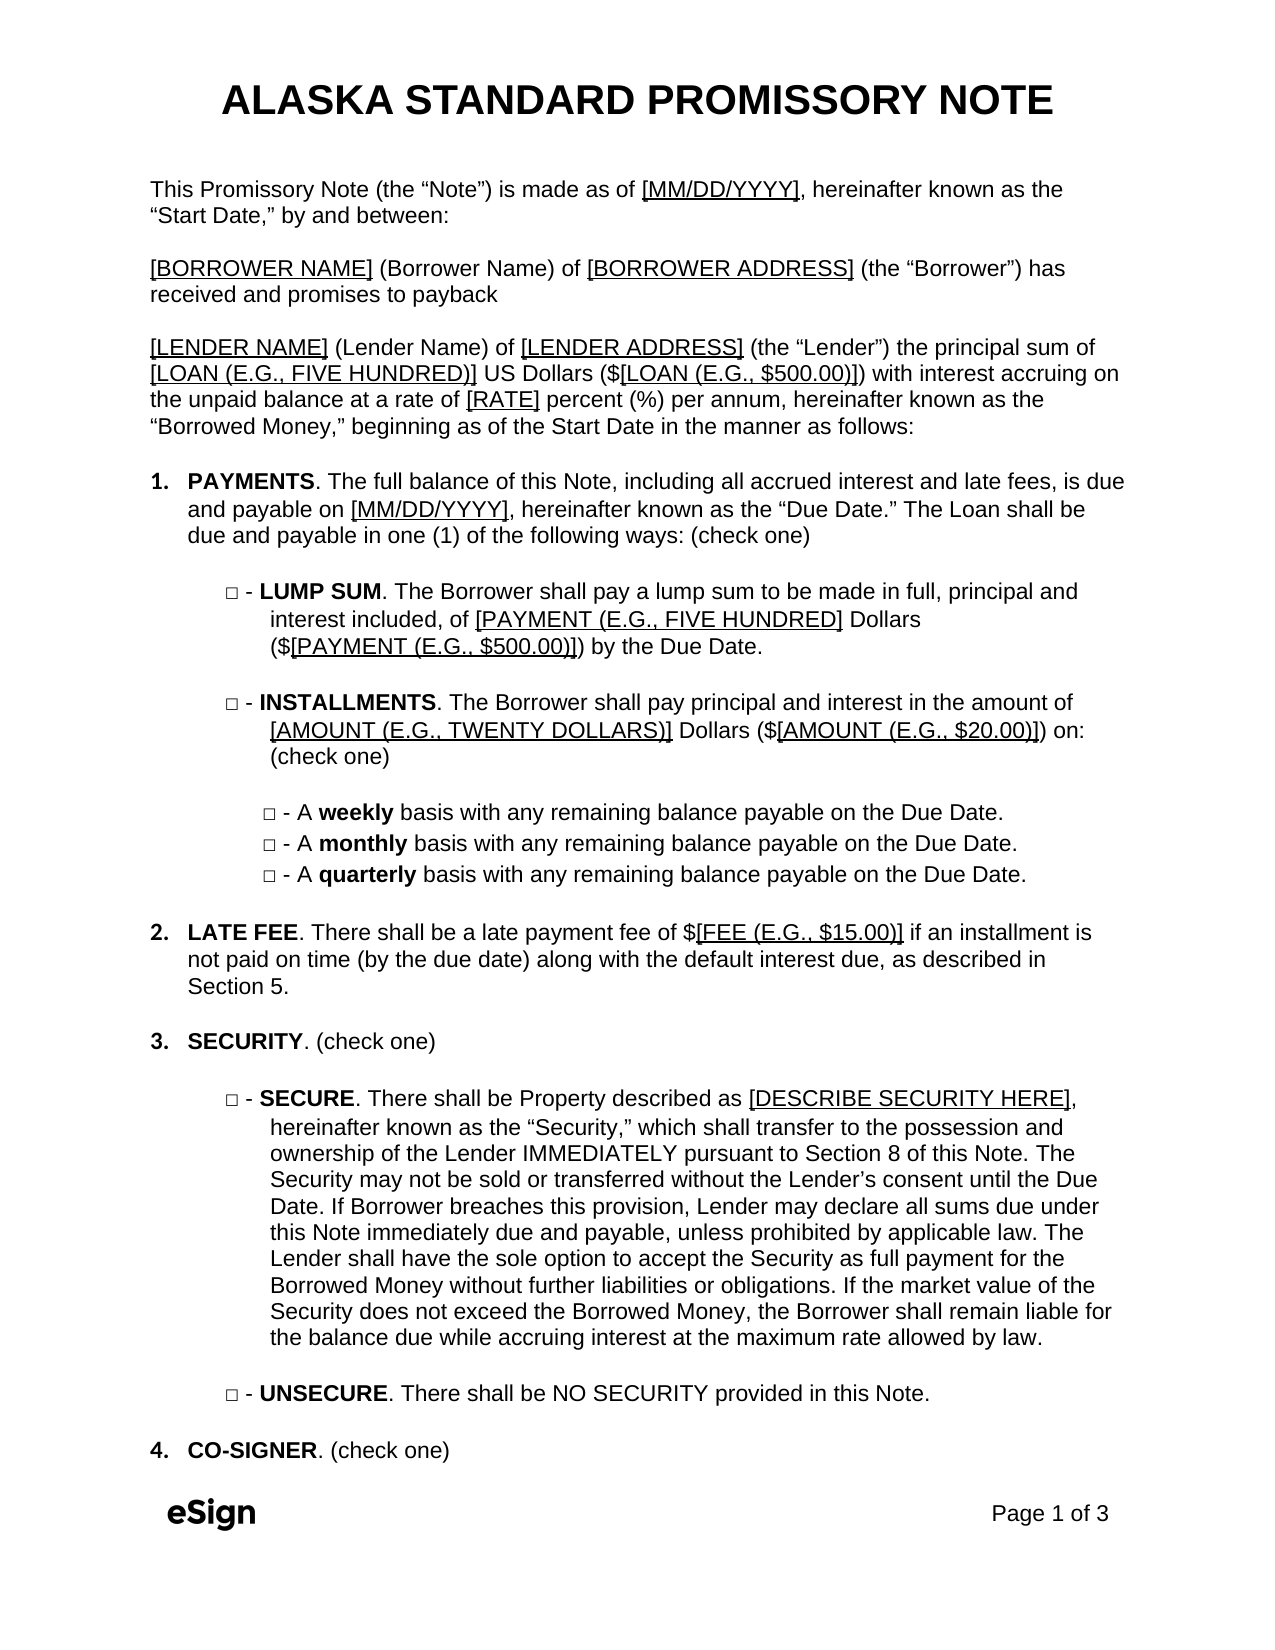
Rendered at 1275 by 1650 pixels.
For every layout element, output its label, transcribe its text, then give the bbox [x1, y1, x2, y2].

subtitle ALASKA STANDARD PROMISSORY NOTE [150, 75, 1125, 123]
list LATE FEE. There shall be a late payment fee of $[FEE (E.G., $15.00)] if an installment is not paid on time (by the due date) along with the default interest due, as described in Section 5. [150, 916, 1125, 999]
text ☐ - UNSECURE. There shall be NO SECURITY provided in this Note. [225, 1377, 1125, 1408]
text interest included, of [PAYMENT (E.G., FIVE HUNDRED] Dollars [270, 606, 1125, 633]
text ☐ - A weekly basis with any remaining balance payable on the Due Date. [225, 796, 1125, 827]
text ($[PAYMENT (E.G., $500.00)]) by the Due Date. [270, 633, 1125, 659]
list PAYMENTS. The full balance of this Note, including all accrued interest and late fees, is due and payable on [MM/DD/YYYY], hereinafter known as the “Due Date.” The Loan shall be due and payable in one (1) of the following ways: (check one) [150, 466, 1125, 549]
list SECURITY. (check one) [150, 1025, 1125, 1056]
text This Promissory Note (the “Note”) is made as of [MM/DD/YYYY], hereinafter known as the “Start Date,” by and between: [150, 176, 1125, 228]
text [BORROWER NAME] (Borrower Name) of [BORROWER ADDRESS] (the “Borrower”) has received and promises to payback [150, 255, 1125, 307]
text hereinafter known as the “Security,” which shall transfer to the possession and ownership of the Lender IMMEDIATELY pursuant to Section 8 of this Note. The Security may not be sold or transferred without the Lender’s consent until the Due Date. If Borrower breaches this provision, Lender may declare all sums due under this Note immediately due and payable, unless prohibited by applicable law. The Lender shall have the sole option to accept the Security as full payment for the Borrowed Money without further liabilities or obligations. If the market value of the Security does not exceed the Borrowed Money, the Borrower shall remain liable for the balance due while accruing interest at the maximum rate allowed by law. [270, 1113, 1125, 1351]
list CO-SIGNER. (check one) [150, 1435, 1125, 1465]
text ☐ - INSTALLMENTS. The Borrower shall pay principal and interest in the amount of [225, 685, 1125, 717]
text ☐ - SECURE. There shall be Property described as [DESCRIBE SECURITY HERE], [225, 1082, 1125, 1113]
text ☐ - A quarterly basis with any remaining balance payable on the Due Date. [225, 858, 1125, 889]
text [AMOUNT (E.G., TWENTY DOLLARS)] Dollars ($[AMOUNT (E.G., $20.00)]) on: (check one) [270, 717, 1125, 769]
text ☐ - A monthly basis with any remaining balance payable on the Due Date. [225, 827, 1125, 858]
text ☐ - LUMP SUM. The Borrower shall pay a lump sum to be made in full, principal and [225, 575, 1125, 606]
text [LENDER NAME] (Lender Name) of [LENDER ADDRESS] (the “Lender”) the principal sum of [LOAN (E.G., FIVE HUNDRED)] US Dollars ($[LOAN (E.G., $500.00)]) with interest accruing on the unpaid balance at a rate of [RATE] percent (%) per annum, hereinafter known as the “Borrowed Money,” beginning as of the Start Date in the manner as follows: [150, 334, 1125, 439]
